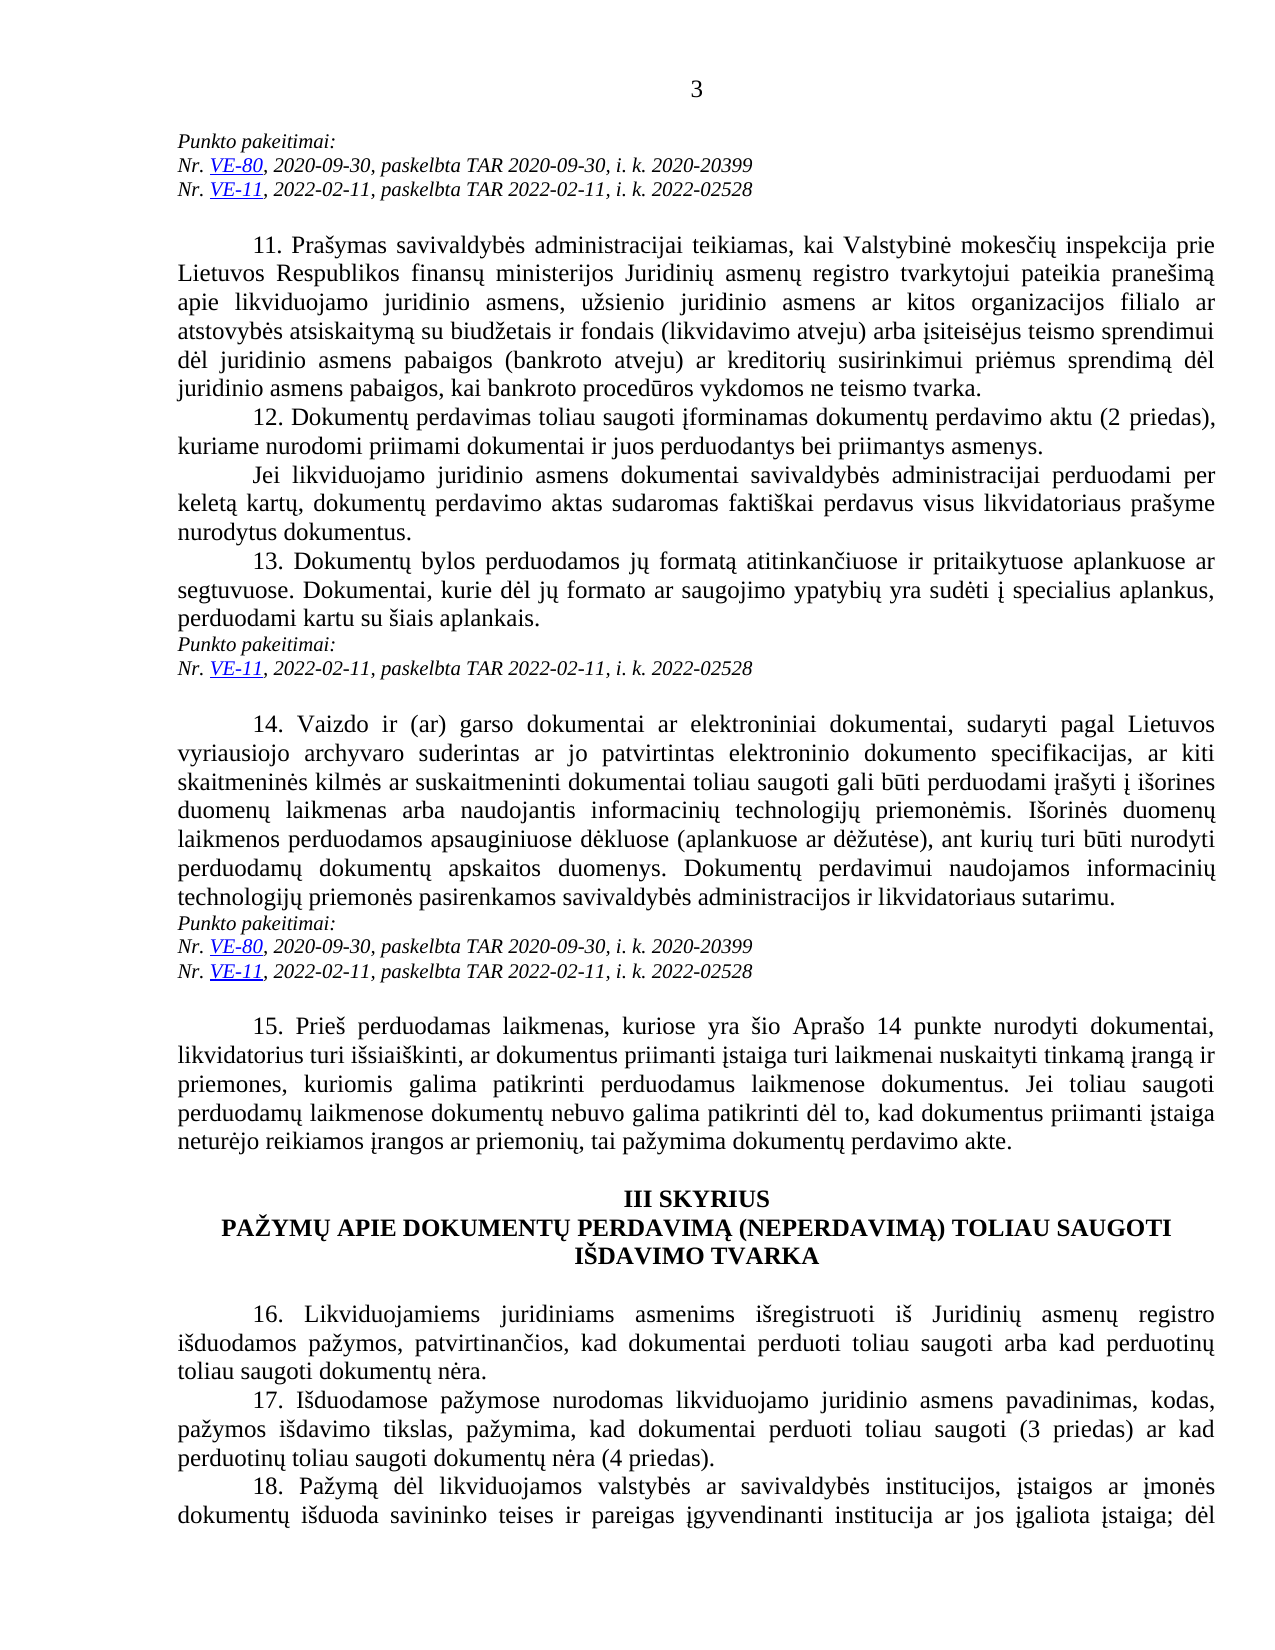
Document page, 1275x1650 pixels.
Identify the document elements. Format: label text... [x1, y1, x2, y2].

text PAŽYMŲ APIE DOKUMENTŲ PERDAVIMĄ (NEPERDAVIMĄ) TOLIAU SAUGOTI IŠDAVIMO TVARKA [177, 1213, 1216, 1270]
text 17. Išduodamose pažymose nurodomas likviduojamo juridinio asmens pavadinimas, kodas, pažymos išdavimo tikslas, pažymima, kad dokumentai perduoti toliau saugoti (3 priedas) ar kad perduotinų toliau saugoti dokumentų nėra (4 priedas). [177, 1385, 1216, 1471]
text Punkto pakeitimai: [177, 129, 1216, 153]
text 12. Dokumentų perdavimas toliau saugoti įforminamas dokumentų perdavimo aktu (2 priedas), kuriame nurodomi priimami dokumentai ir juos perduodantys bei priimantys asmenys. [177, 402, 1216, 460]
text 11. Prašymas savivaldybės administracijai teikiamas, kai Valstybinė mokesčių inspekcija prie Lietuvos Respublikos finansų ministerijos Juridinių asmenų registro tvarkytojui pateikia pranešimą apie likviduojamo juridinio asmens, užsienio juridinio asmens ar kitos organizacijos filialo ar atstovybės atsiskaitymą su biudžetais ir fondais (likvidavimo atveju) arba įsiteisėjus teismo sprendimui dėl juridinio asmens pabaigos (bankroto atveju) ar kreditorių susirinkimui priėmus sprendimą dėl juridinio asmens pabaigos, kai bankroto procedūros vykdomos ne teismo tvarka. [177, 230, 1216, 402]
text 15. Prieš perduodamas laikmenas, kuriose yra šio Aprašo 14 punkte nurodyti dokumentai, likvidatorius turi išsiaiškinti, ar dokumentus priimanti įstaiga turi laikmenai nuskaityti tinkamą įrangą ir priemones, kuriomis galima patikrinti perduodamus laikmenose dokumentus. Jei toliau saugoti perduodamų laikmenose dokumentų nebuvo galima patikrinti dėl to, kad dokumentus priimanti įstaiga neturėjo reikiamos įrangos ar priemonių, tai pažymima dokumentų perdavimo akte. [177, 1011, 1216, 1155]
text Nr. VE-80, 2020-09-30, paskelbta TAR 2020-09-30, i. k. 2020-20399 [177, 934, 1216, 958]
text iii SKYRIUS [177, 1184, 1216, 1213]
text Punkto pakeitimai: [177, 632, 1216, 656]
text 13. Dokumentų bylos perduodamos jų formatą atitinkančiuose ir pritaikytuose aplankuose ar segtuvuose. Dokumentai, kurie dėl jų formato ar saugojimo ypatybių yra sudėti į specialius aplankus, perduodami kartu su šiais aplankais. [177, 546, 1216, 632]
text 14. Vaizdo ir (ar) garso dokumentai ar elektroniniai dokumentai, sudaryti pagal Lietuvos vyriausiojo archyvaro suderintas ar jo patvirtintas elektroninio dokumento specifikacijas, ar kiti skaitmeninės kilmės ar suskaitmeninti dokumentai toliau saugoti gali būti perduodami įrašyti į išorines duomenų laikmenas arba naudojantis informacinių technologijų priemonėmis. Išorinės duomenų laikmenos perduodamos apsauginiuose dėkluose (aplankuose ar dėžutėse), ant kurių turi būti nurodyti perduodamų dokumentų apskaitos duomenys. Dokumentų perdavimui naudojamos informacinių technologijų priemonės pasirenkamos savivaldybės administracijos ir likvidatoriaus sutarimu. [177, 709, 1216, 910]
text 16. Likviduojamiems juridiniams asmenims išregistruoti iš Juridinių asmenų registro išduodamos pažymos, patvirtinančios, kad dokumentai perduoti toliau saugoti arba kad perduotinų toliau saugoti dokumentų nėra. [177, 1299, 1216, 1385]
text Nr. VE-11, 2022-02-11, paskelbta TAR 2022-02-11, i. k. 2022-02528 [177, 958, 1216, 983]
text Nr. VE-11, 2022-02-11, paskelbta TAR 2022-02-11, i. k. 2022-02528 [177, 177, 1216, 201]
text Punkto pakeitimai: [177, 910, 1216, 934]
text Nr. VE-11, 2022-02-11, paskelbta TAR 2022-02-11, i. k. 2022-02528 [177, 656, 1216, 680]
text Jei likviduojamo juridinio asmens dokumentai savivaldybės administracijai perduodami per keletą kartų, dokumentų perdavimo aktas sudaromas faktiškai perdavus visus likvidatoriaus prašyme nurodytus dokumentus. [177, 460, 1216, 546]
text 18. Pažymą dėl likviduojamos valstybės ar savivaldybės institucijos, įstaigos ar įmonės dokumentų išduoda savininko teises ir pareigas įgyvendinanti institucija ar jos įgaliota įstaiga; dėl [177, 1471, 1216, 1529]
text Nr. VE-80, 2020-09-30, paskelbta TAR 2020-09-30, i. k. 2020-20399 [177, 153, 1216, 177]
